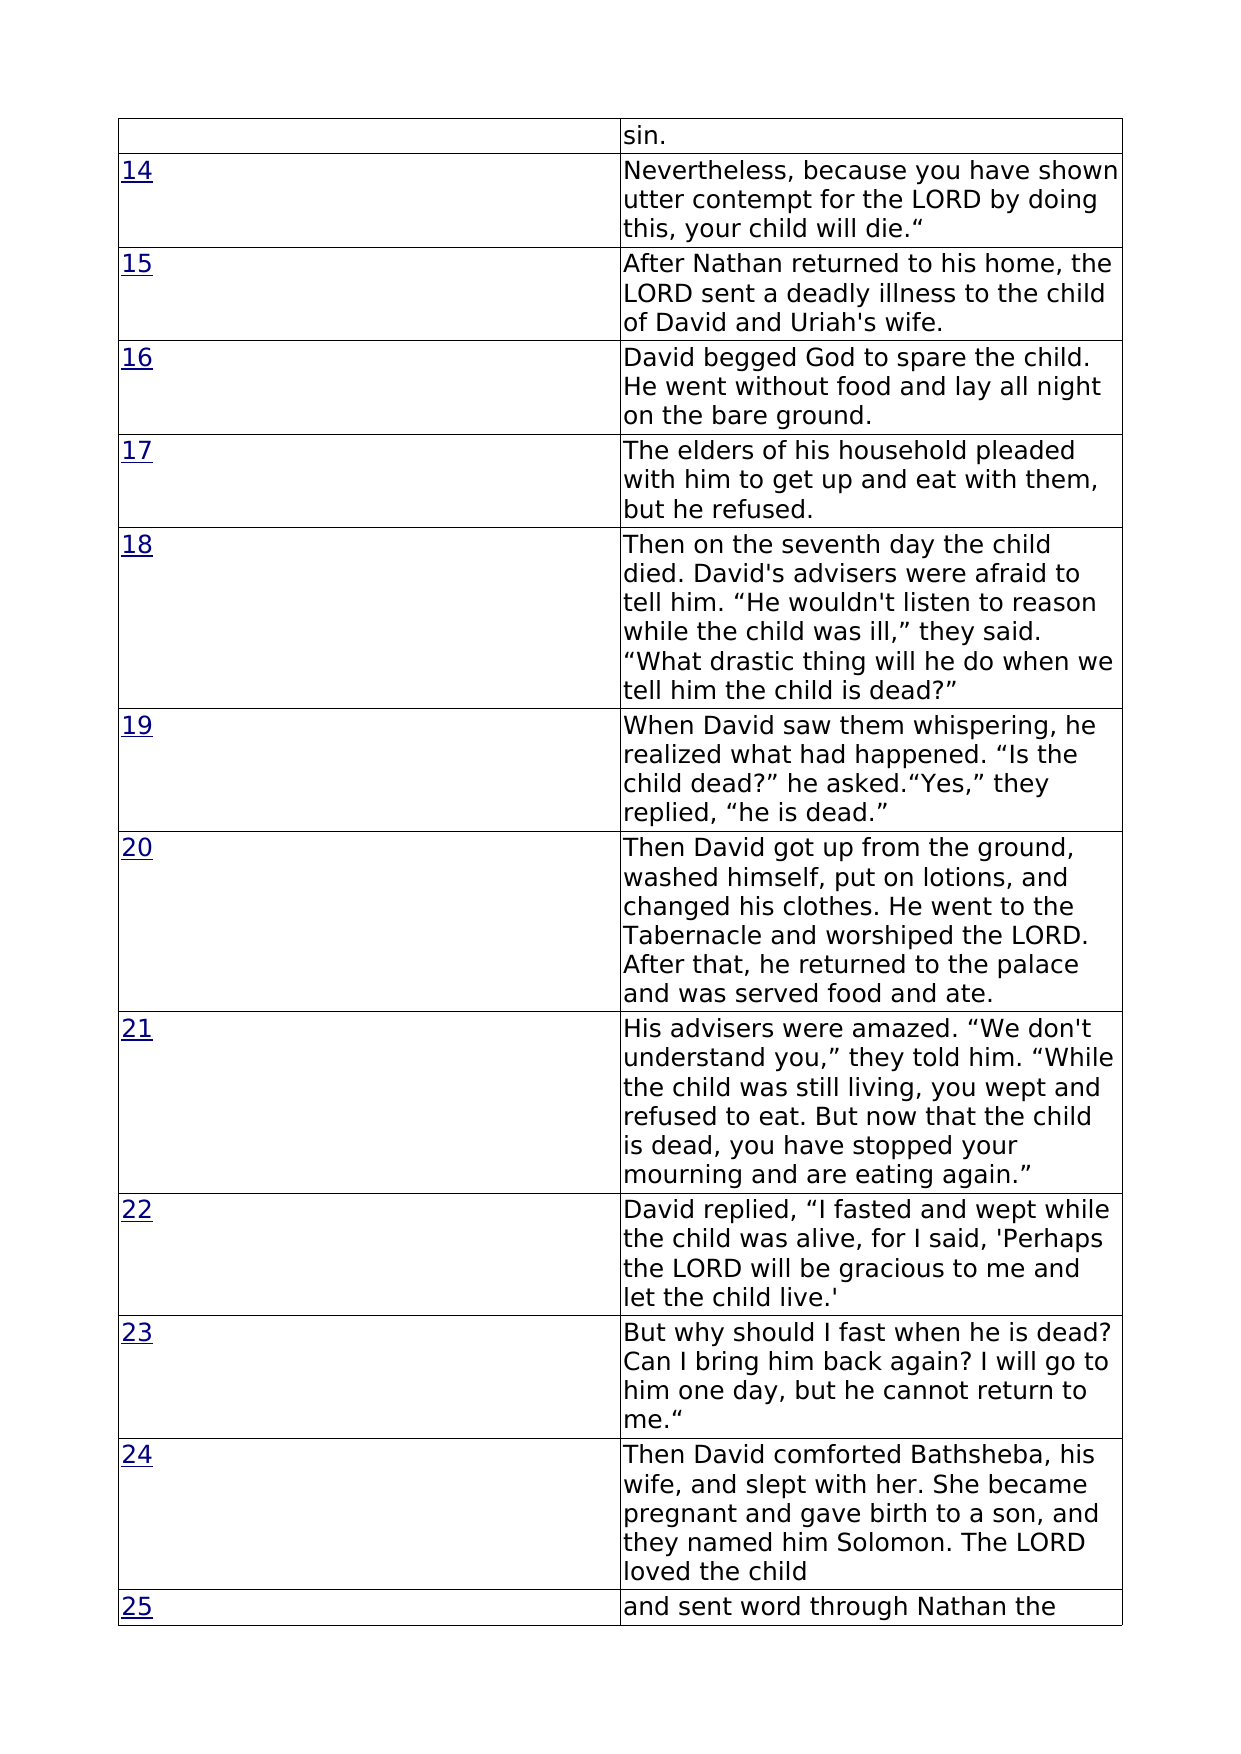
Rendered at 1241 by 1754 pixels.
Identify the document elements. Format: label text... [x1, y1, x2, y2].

table_cell But why should I fast when he is dead? Can I bring him back again? I will go to him one day, but he cannot return to me.“ [621, 1316, 1122, 1438]
table_cell 24 [119, 1439, 620, 1589]
table_cell Then on the seventh day the child died. David's advisers were afraid to tell him. “He wouldn't listen to reason while the child was ill,” they said. “What drastic thing will he do when we tell him the child is dead?” [621, 528, 1122, 708]
table_cell 15 [119, 248, 620, 340]
table_cell 19 [119, 709, 620, 831]
table_cell After Nathan returned to his home, the LORD sent a deadly illness to the child of David and Uriah's wife. [621, 248, 1122, 340]
table_cell Then David comforted Bathsheba, his wife, and slept with her. She became pregnant and gave birth to a son, and they named him Solomon. The LORD loved the child [621, 1439, 1122, 1589]
table_cell 14 [119, 154, 620, 247]
table_cell David replied, “I fasted and wept while the child was alive, for I said, 'Perhaps the LORD will be gracious to me and let the child live.' [621, 1194, 1122, 1315]
table_cell David begged God to spare the child. He went without food and lay all night on the bare ground. [621, 341, 1122, 433]
table_cell 23 [119, 1316, 620, 1438]
table_cell and sent word through Nathan the [621, 1590, 1122, 1624]
table_cell When David saw them whispering, he realized what had happened. “Is the child dead?” he asked.“Yes,” they replied, “he is dead.” [621, 709, 1122, 831]
table_cell 16 [119, 341, 620, 433]
table_cell 21 [119, 1012, 620, 1192]
table_cell sin. [621, 119, 1122, 153]
table_cell Then David got up from the ground, washed himself, put on lotions, and changed his clothes. He went to the Tabernacle and worshiped the LORD. After that, he returned to the palace and was served food and ate. [621, 832, 1122, 1011]
table_cell 20 [119, 832, 620, 1011]
table_cell 17 [119, 435, 620, 527]
table_cell The elders of his household pleaded with him to get up and eat with them, but he refused. [621, 435, 1122, 527]
table_cell Nevertheless, because you have shown utter contempt for the LORD by doing this, your child will die.“ [621, 154, 1122, 247]
table_cell 18 [119, 528, 620, 708]
table_cell His advisers were amazed. “We don't understand you,” they told him. “While the child was still living, you wept and refused to eat. But now that the child is dead, you have stopped your mourning and are eating again.” [621, 1012, 1122, 1192]
table_cell 25 [119, 1590, 620, 1624]
table_cell [119, 119, 620, 153]
table_cell 22 [119, 1194, 620, 1315]
